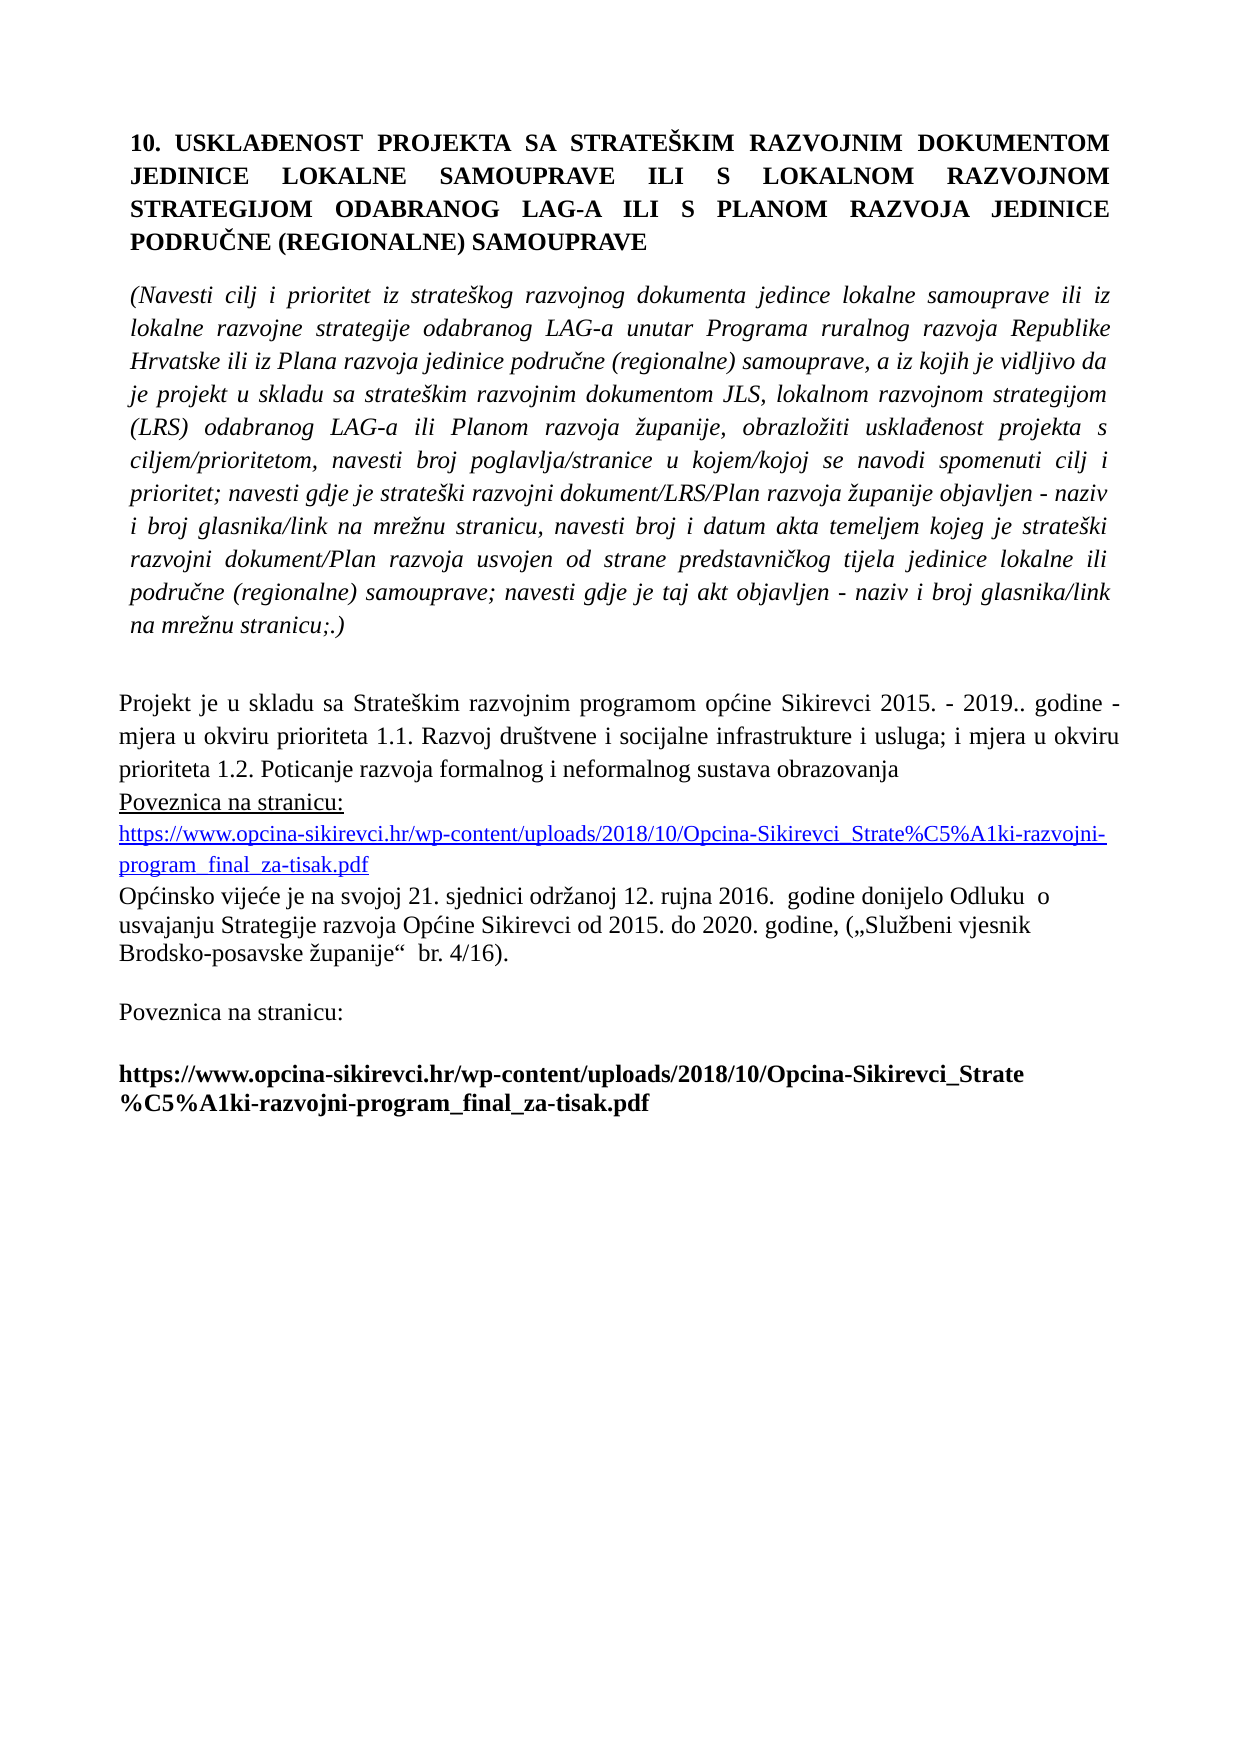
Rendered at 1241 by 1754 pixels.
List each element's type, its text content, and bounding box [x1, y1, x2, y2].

text (Navesti cilj i prioritet iz strateškog razvojnog dokumenta jedince lokalne samouprave ili iz lokalne razvojne strategije odabranog LAG-a unutar Programa ruralnog razvoja Republike Hrvatske ili iz Plana razvoja jedinice područne (regionalne) samouprave, a iz kojih je vidljivo da je projekt u skladu sa strateškim razvojnim dokumentom JLS, lokalnom razvojnom strategijom (LRS) odabranog LAG-a ili Planom razvoja županije, obrazložiti usklađenost projekta s ciljem/prioritetom, navesti broj poglavlja/stranice u kojem/kojoj se navodi spomenuti cilj i prioritet; navesti gdje je strateški razvojni dokument/LRS/Plan razvoja županije objavljen - naziv i broj glasnika/link na mrežnu stranicu, navesti broj i datum akta temeljem kojeg je strateški razvojni dokument/Plan razvoja usvojen od strane predstavničkog tijela jedinice lokalne ili područne (regionalne) samouprave; navesti gdje je taj akt objavljen - naziv i broj glasnika/link na mrežnu stranicu;.) [130, 280, 1111, 639]
subtitle USKLAĐENOST PROJEKTA SA STRATEŠKIM RAZVOJNIM DOKUMENTOM JEDINICE LOKALNE SAMOUPRAVE ILI S LOKALNOM RAZVOJNOM STRATEGIJOM ODABRANOG LAG-A ILI S PLANOM RAZVOJA JEDINICE PODRUČNE (REGIONALNE) SAMOUPRAVE [130, 128, 1111, 256]
text Poveznica na stranicu: [119, 787, 1121, 816]
text Projekt je u skladu sa Strateškim razvojnim programom općine Sikirevci 2015. - 2019.. godine - mjera u okviru prioriteta 1.1. Razvoj društvene i socijalne infrastrukture i usluga; i mjera u okviru prioriteta 1.2. Poticanje razvoja formalnog i neformalnog sustava obrazovanja [119, 688, 1121, 783]
text Općinsko vijeće je na svojoj 21. sjednici održanoj 12. rujna 2016. godine donijelo Odluku o usvajanju Strategije razvoja Općine Sikirevci od 2015. do 2020. godine, („Službeni vjesnik Brodsko-posavske županije“ br. 4/16). [119, 881, 1121, 967]
text Poveznica na stranicu: [119, 997, 1121, 1026]
text https://www.opcina-sikirevci.hr/wp-content/uploads/2018/10/Opcina-Sikirevci_Strate%C5%A1ki-razvojni-program_final_za-tisak.pdf [119, 1059, 1121, 1117]
text https://www.opcina-sikirevci.hr/wp-content/uploads/2018/10/Opcina-Sikirevci_Strate%C5%A1ki-razvojni-program_final_za-tisak.pdf [119, 821, 1121, 877]
